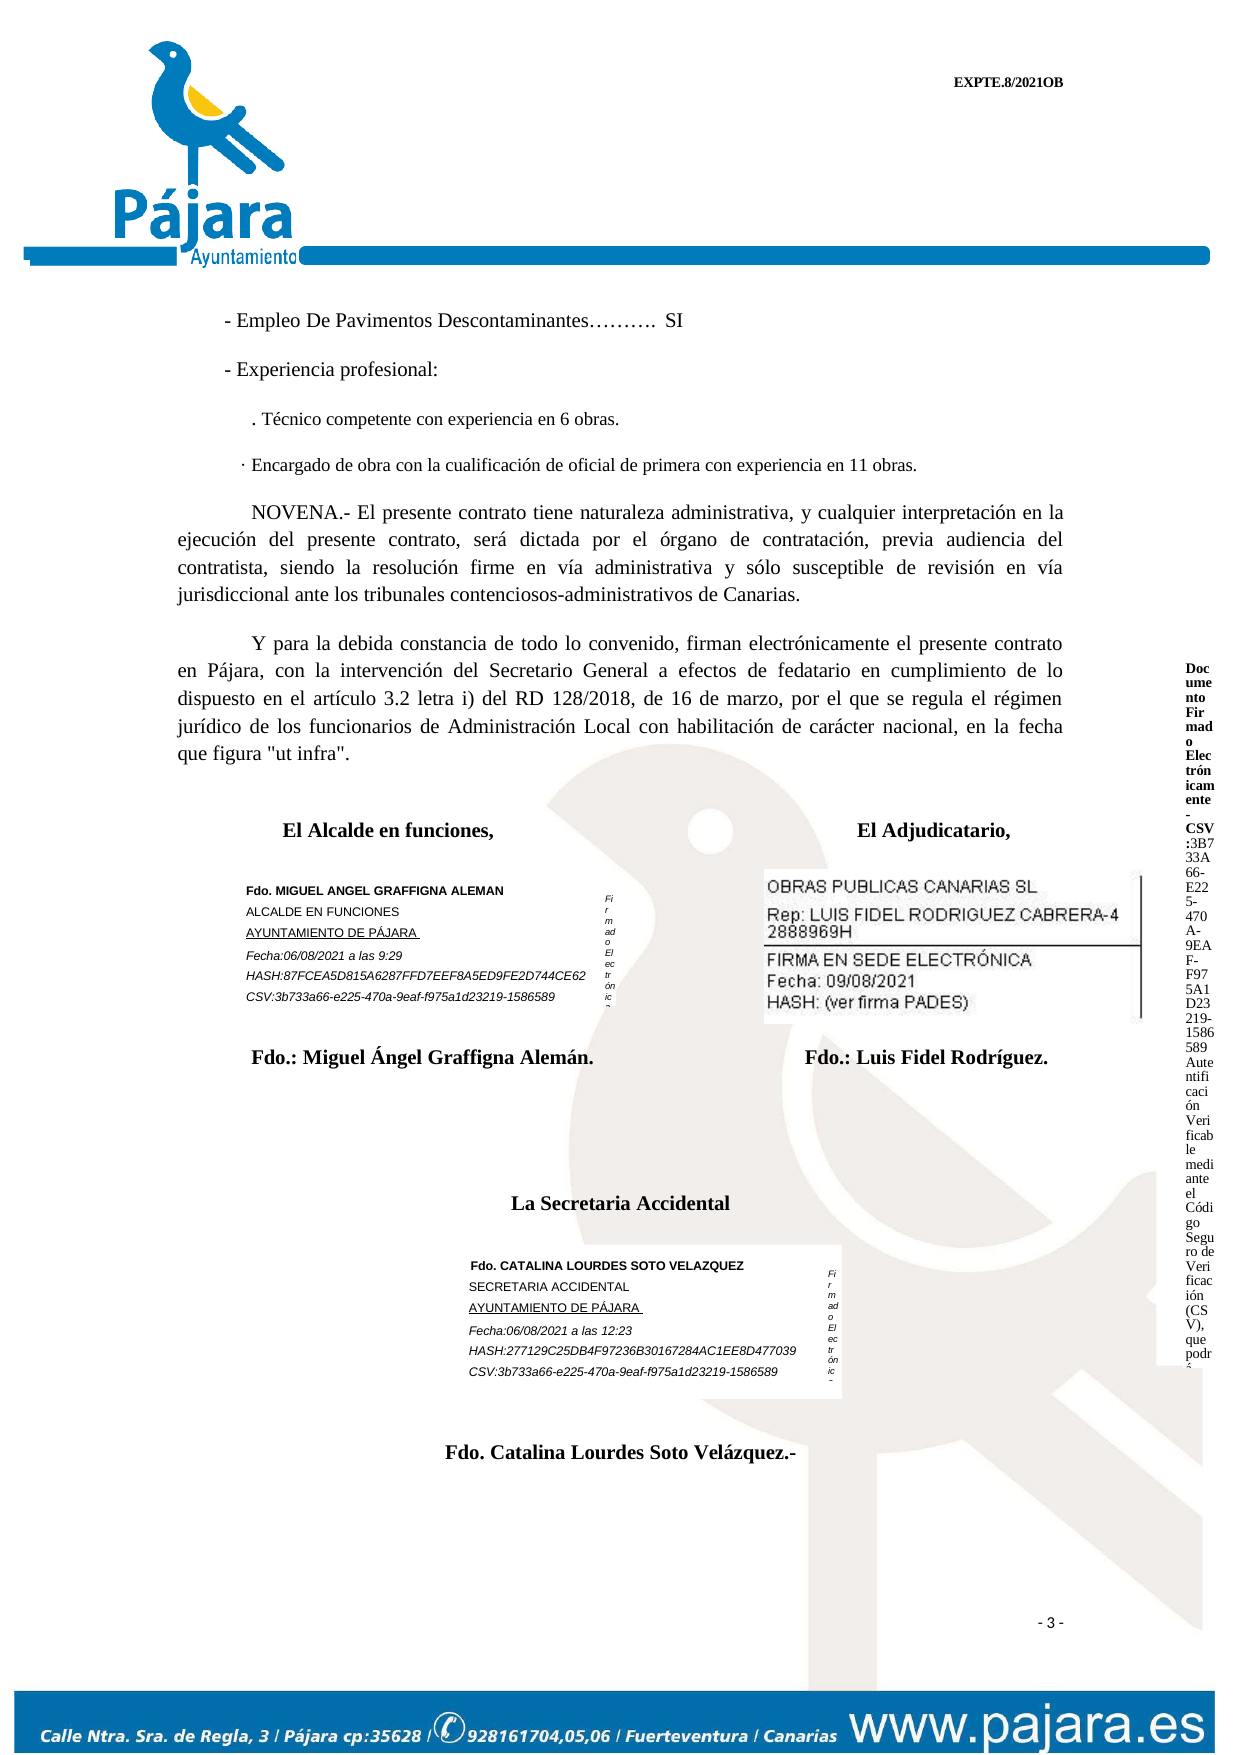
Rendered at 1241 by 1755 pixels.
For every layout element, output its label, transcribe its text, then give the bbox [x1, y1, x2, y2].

text Y para la debida constancia de todo lo convenido, firman electrónicamente el presente contrato en Pájara, con la intervención del Secretario General a efectos de fedatario en cumplimiento de lo dispuesto en el artículo 3.2 letra i) del RD 128/2018, de 16 de marzo, por el que se regula el régimen jurídico de los funcionarios de Administración Local con habilitación de carácter nacional, en la fecha que figura "ut infra". [1183, 659, 1217, 1368]
text . Técnico competente con experiencia en 6 obras. [251, 406, 1241, 430]
list Experiencia profesional: [224, 357, 1241, 381]
text Y para la debida constancia de todo lo convenido, firman electrónicamente el presente contrato en Pájara, con la intervención del Secretario General a efectos de fedatario en cumplimiento de lo dispuesto en el artículo 3.2 letra i) del RD 128/2018, de 16 de marzo, por el que se regula el régimen jurídico de los funcionarios de Administración Local con habilitación de carácter nacional, en la fecha que figura "ut infra". [177, 631, 1063, 743]
list Empleo De Pavimentos Descontaminantes………. SI [224, 308, 1241, 332]
text Firmado Electrónicamente [828, 1268, 839, 1381]
list Encargado de obra con la cualificación de oficial de primera con experiencia en 11 obras. [240, 454, 1241, 476]
text Firmado Electrónicamente [605, 893, 616, 1006]
text - 3 - [4, 1612, 14, 1632]
text NOVENA.- El presente contrato tiene naturaleza administrativa, y cualquier interpretación en la ejecución del presente contrato, será dictada por el órgano de contratación, previa audiencia del contratista, siendo la resolución firme en vía administrativa y sólo susceptible de revisión en vía jurisdiccional ante los tribunales contenciosos-administrativos de Canarias. [177, 500, 1064, 606]
text Documento Firmado Electrónicamente - CSV:3B733A66-E225-470A-9EAF-F975A1D23219-1586589 Autentificación Verificable mediante el Código Seguro de Verificación (CSV), que podrá validar en https:\\sede.pajara.es [1185, 662, 1215, 1368]
